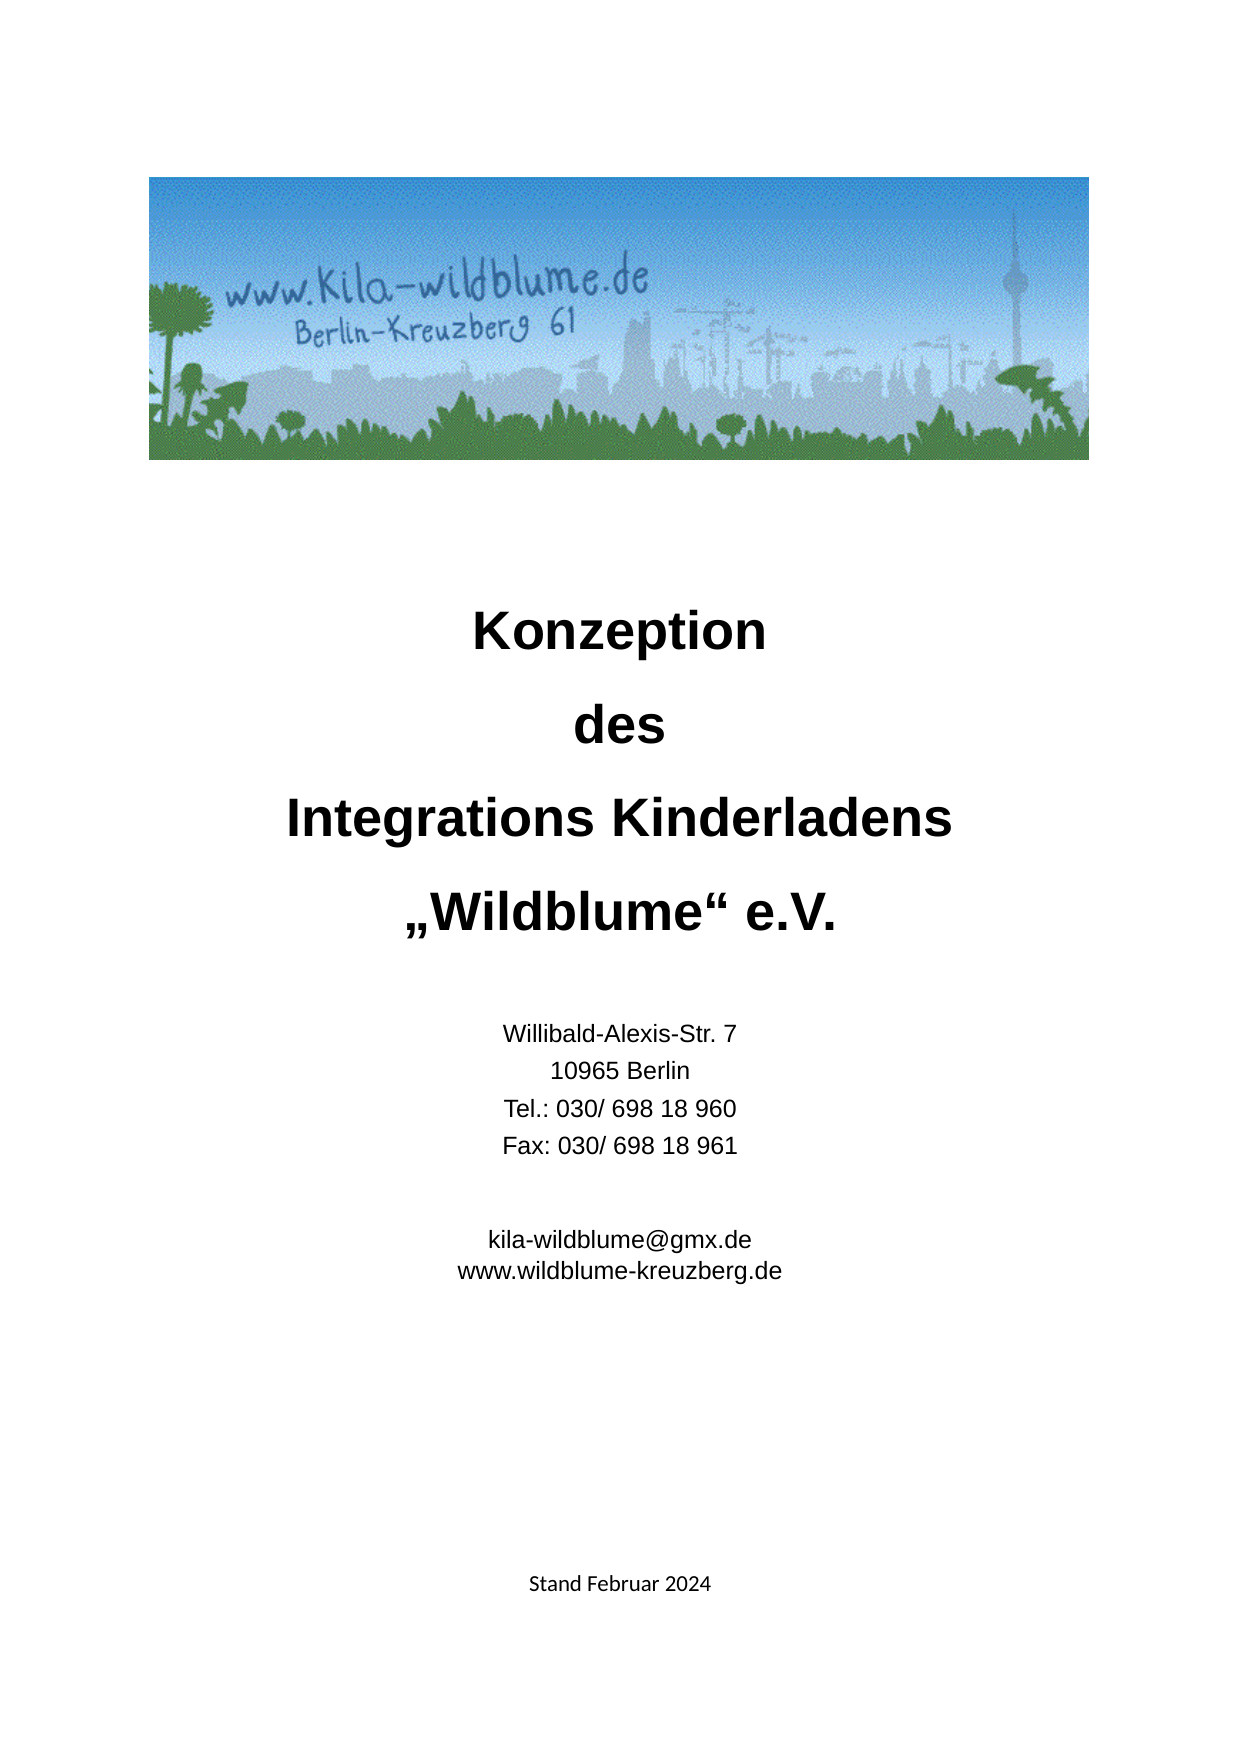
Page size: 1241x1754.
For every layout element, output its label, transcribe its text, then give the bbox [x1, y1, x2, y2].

text „Wildblume“ e.V. [148, 879, 1093, 941]
text Stand Februar 2024 [148, 1566, 1093, 1598]
text kila-wildblume@gmx.de [148, 1223, 1093, 1254]
text Willibald-Alexis-Str. 7 [148, 1010, 1093, 1048]
text Integrations Kinderladens [148, 786, 1093, 848]
text Tel.: 030/ 698 18 960 [148, 1085, 1093, 1123]
picture [149, 177, 1089, 460]
text Fax: 030/ 698 18 961 [148, 1123, 1093, 1160]
text www.wildblume-kreuzberg.de [148, 1254, 1093, 1285]
text Konzeption [148, 599, 1093, 661]
text des [148, 692, 1093, 754]
text 10965 Berlin [148, 1048, 1093, 1085]
